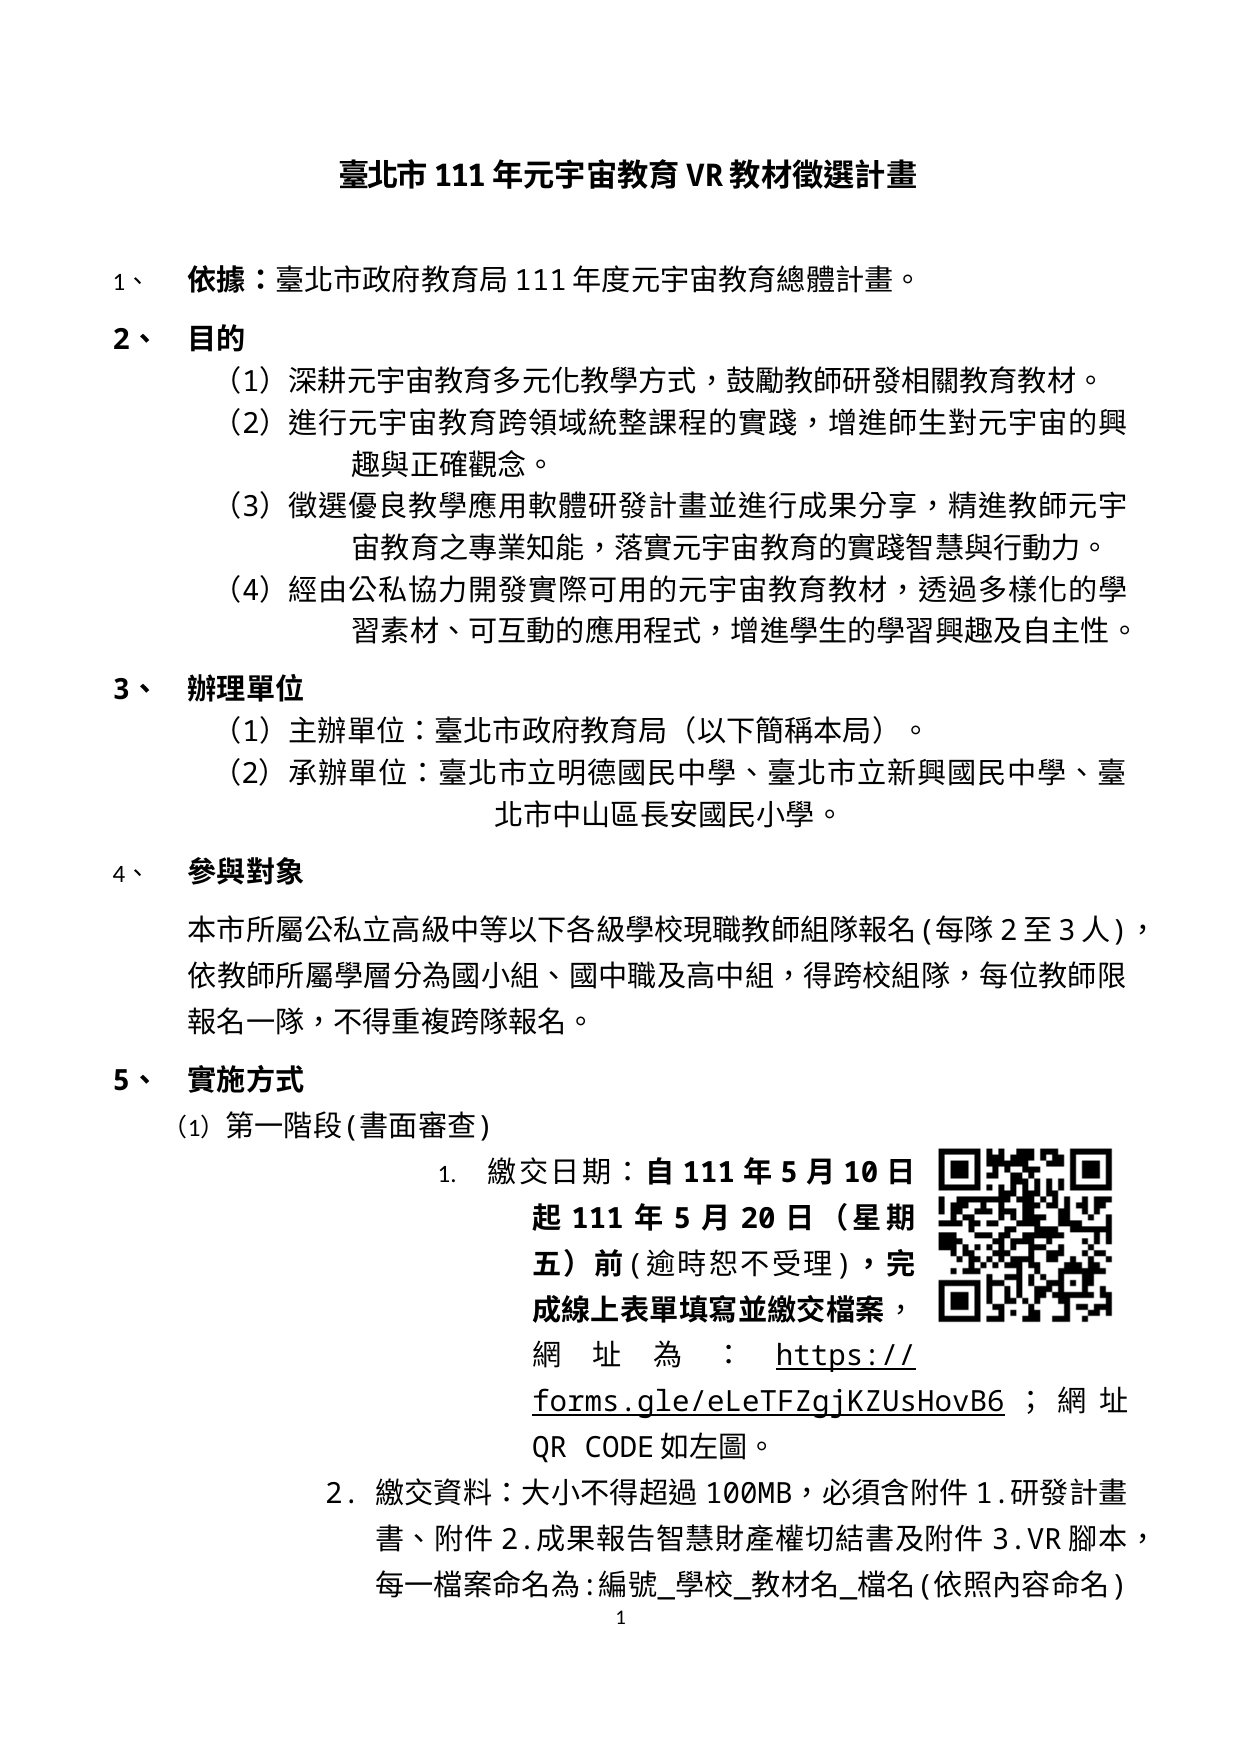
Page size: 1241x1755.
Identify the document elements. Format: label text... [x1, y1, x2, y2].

list 主辦單位：臺北市政府教育局（以下簡稱本局）。 [213, 708, 1128, 750]
list 深耕元宇宙教育多元化教學方式，鼓勵教師研發相關教育教材。 [213, 358, 1128, 400]
list 繳交資料：大小不得超過100MB，必須含附件1.研發計畫書、附件2.成果報告智慧財產權切結書及附件3.VR腳本，每一檔案命名為:編號_學校_教材名_檔名(依照內容命名)例如:3_新興國中_科技新生活_VR腳本.pdf，請將前揭檔案壓縮為zip檔再上傳（zip檔名為 校名_教材名稱）。 [325, 1467, 1128, 1604]
list 第一階段(書面審查) [163, 1100, 1128, 1146]
text 臺北市111年元宇宙教育VR教材徵選計畫 [80, 150, 1174, 196]
list 經由公私協力開發實際可用的元宇宙教育教材，透過多樣化的學習素材、可互動的應用程式，增進學生的學習興趣及自主性。 [213, 567, 1128, 650]
list 實施方式 [112, 1054, 1128, 1100]
list 目的 [112, 312, 1128, 358]
list 進行元宇宙教育跨領域統整課程的實踐，增進師生對元宇宙的興趣與正確觀念。 [213, 400, 1128, 483]
list 辦理單位 [112, 662, 1128, 708]
list 承辦單位：臺北市立明德國民中學、臺北市立新興國民中學、臺北市中山區長安國民小學。 [212, 750, 1128, 833]
list 徵選優良教學應用軟體研發計畫並進行成果分享，精進教師元宇宙教育之專業知能，落實元宇宙教育的實踐智慧與行動力。 [213, 483, 1128, 567]
list 依據：臺北市政府教育局111年度元宇宙教育總體計畫。 [112, 254, 1128, 300]
list 參與對象 [112, 846, 1128, 892]
list 繳交日期：自111年5月10日起111年5月20日（星期五）前(逾時恕不受理)，完成線上表單填寫並繳交檔案，網址為：https://forms.gle/eLeTFZgjKZUsHovB6；網址QR CODE如左圖。 [437, 1146, 1128, 1467]
text 本市所屬公私立高級中等以下各級學校現職教師組隊報名(每隊2至3人)，依教師所屬學層分為國小組、國中職及高中組，得跨校組隊，每位教師限報名一隊，不得重複跨隊報名。 [187, 904, 1128, 1042]
